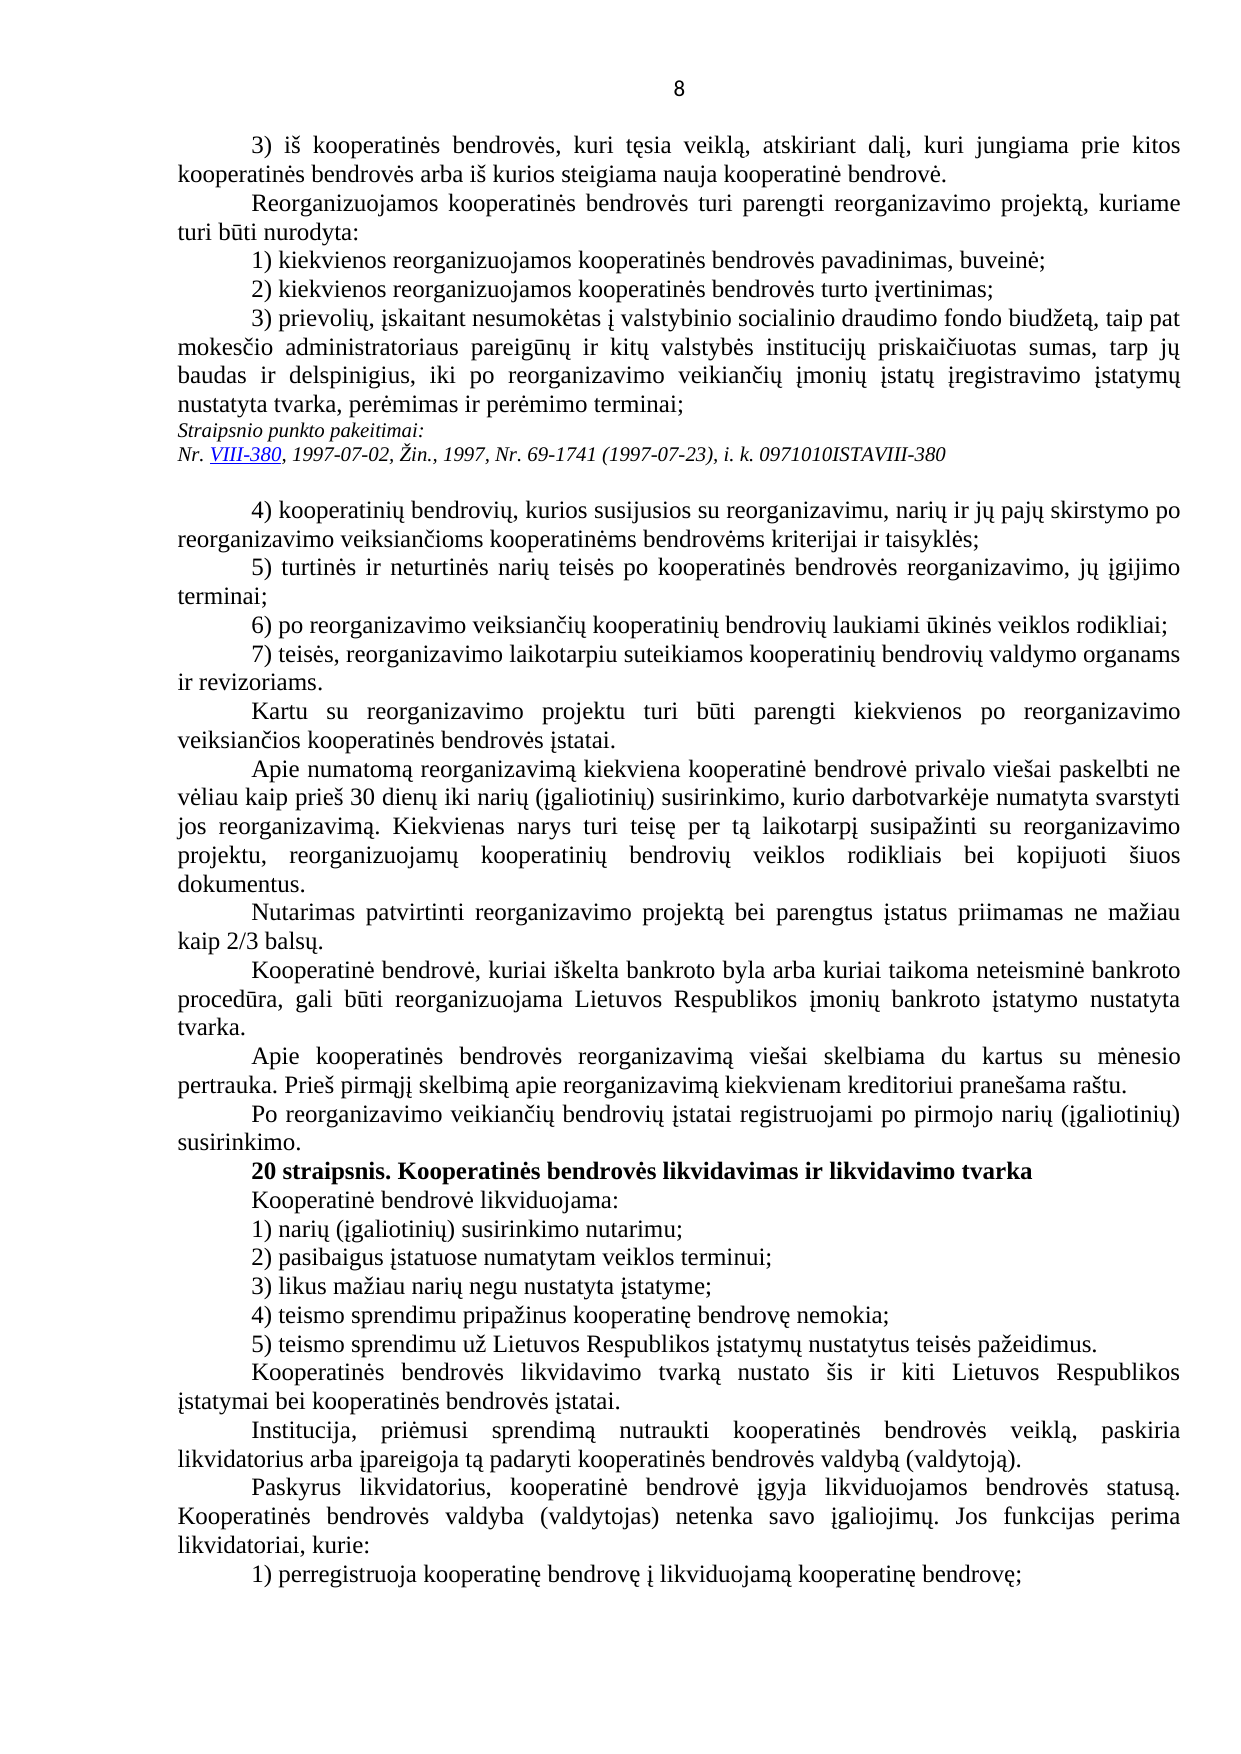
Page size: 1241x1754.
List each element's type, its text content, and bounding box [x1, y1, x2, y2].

text 1) kiekvienos reorganizuojamos kooperatinės bendrovės pavadinimas, buveinė; [177, 246, 1181, 274]
text 2) pasibaigus įstatuose numatytam veiklos terminui; [177, 1242, 1181, 1271]
text 3) prievolių, įskaitant nesumokėtas į valstybinio socialinio draudimo fondo biudžetą, taip pat mokesčio administratoriaus pareigūnų ir kitų valstybės institucijų priskaičiuotas sumas, tarp jų baudas ir delspinigius, iki po reorganizavimo veikiančių įmonių įstatų įregistravimo įstatymų nustatyta tvarka, perėmimas ir perėmimo terminai; [177, 303, 1181, 418]
text 1) narių (įgaliotinių) susirinkimo nutarimu; [177, 1214, 1181, 1242]
text 4) kooperatinių bendrovių, kurios susijusios su reorganizavimu, narių ir jų pajų skirstymo po reorganizavimo veiksiančioms kooperatinėms bendrovėms kriterijai ir taisyklės; [177, 495, 1181, 552]
text 4) teismo sprendimu pripažinus kooperatinę bendrovę nemokia; [177, 1300, 1181, 1329]
text 2) kiekvienos reorganizuojamos kooperatinės bendrovės turto įvertinimas; [177, 274, 1181, 303]
text 20 straipsnis. Kooperatinės bendrovės likvidavimas ir likvidavimo tvarka [177, 1156, 1181, 1185]
text Paskyrus likvidatorius, kooperatinė bendrovė įgyja likviduojamos bendrovės statusą. Kooperatinės bendrovės valdyba (valdytojas) netenka savo įgaliojimų. Jos funkcijas perima likvidatoriai, kurie: [177, 1472, 1181, 1559]
text 7) teisės, reorganizavimo laikotarpiu suteikiamos kooperatinių bendrovių valdymo organams ir revizoriams. [177, 639, 1181, 696]
text Nr. VIII-380, 1997-07-02, Žin., 1997, Nr. 69-1741 (1997-07-23), i. k. 0971010ISTAVIII-380 [177, 442, 1181, 466]
text Kooperatinė bendrovė, kuriai iškelta bankroto byla arba kuriai taikoma neteisminė bankroto procedūra, gali būti reorganizuojama Lietuvos Respublikos įmonių bankroto įstatymo nustatyta tvarka. [177, 955, 1181, 1041]
text 5) turtinės ir neturtinės narių teisės po kooperatinės bendrovės reorganizavimo, jų įgijimo terminai; [177, 552, 1181, 610]
text 1) perregistruoja kooperatinę bendrovę į likviduojamą kooperatinę bendrovę; [177, 1559, 1181, 1587]
text Institucija, priėmusi sprendimą nutraukti kooperatinės bendrovės veiklą, paskiria likvidatorius arba įpareigoja tą padaryti kooperatinės bendrovės valdybą (valdytoją). [177, 1415, 1181, 1472]
text Po reorganizavimo veikiančių bendrovių įstatai registruojami po pirmojo narių (įgaliotinių) susirinkimo. [177, 1099, 1181, 1156]
text 6) po reorganizavimo veiksiančių kooperatinių bendrovių laukiami ūkinės veiklos rodikliai; [177, 610, 1181, 639]
text Apie kooperatinės bendrovės reorganizavimą viešai skelbiama du kartus su mėnesio pertrauka. Prieš pirmąjį skelbimą apie reorganizavimą kiekvienam kreditoriui pranešama raštu. [177, 1041, 1181, 1099]
text Straipsnio punkto pakeitimai: [177, 418, 1181, 442]
text 3) iš kooperatinės bendrovės, kuri tęsia veiklą, atskiriant dalį, kuri jungiama prie kitos kooperatinės bendrovės arba iš kurios steigiama nauja kooperatinė bendrovė. [177, 131, 1181, 188]
text Apie numatomą reorganizavimą kiekviena kooperatinė bendrovė privalo viešai paskelbti ne vėliau kaip prieš 30 dienų iki narių (įgaliotinių) susirinkimo, kurio darbotvarkėje numatyta svarstyti jos reorganizavimą. Kiekvienas narys turi teisę per tą laikotarpį susipažinti su reorganizavimo projektu, reorganizuojamų kooperatinių bendrovių veiklos rodikliais bei kopijuoti šiuos dokumentus. [177, 754, 1181, 897]
text 5) teismo sprendimu už Lietuvos Respublikos įstatymų nustatytus teisės pažeidimus. [177, 1329, 1181, 1357]
text Kooperatinės bendrovės likvidavimo tvarką nustato šis ir kiti Lietuvos Respublikos įstatymai bei kooperatinės bendrovės įstatai. [177, 1357, 1181, 1415]
text Kartu su reorganizavimo projektu turi būti parengti kiekvienos po reorganizavimo veiksiančios kooperatinės bendrovės įstatai. [177, 696, 1181, 754]
text Kooperatinė bendrovė likviduojama: [177, 1185, 1181, 1214]
text Reorganizuojamos kooperatinės bendrovės turi parengti reorganizavimo projektą, kuriame turi būti nurodyta: [177, 188, 1181, 246]
text 3) likus mažiau narių negu nustatyta įstatyme; [177, 1271, 1181, 1300]
text Nutarimas patvirtinti reorganizavimo projektą bei parengtus įstatus priimamas ne mažiau kaip 2/3 balsų. [177, 897, 1181, 955]
